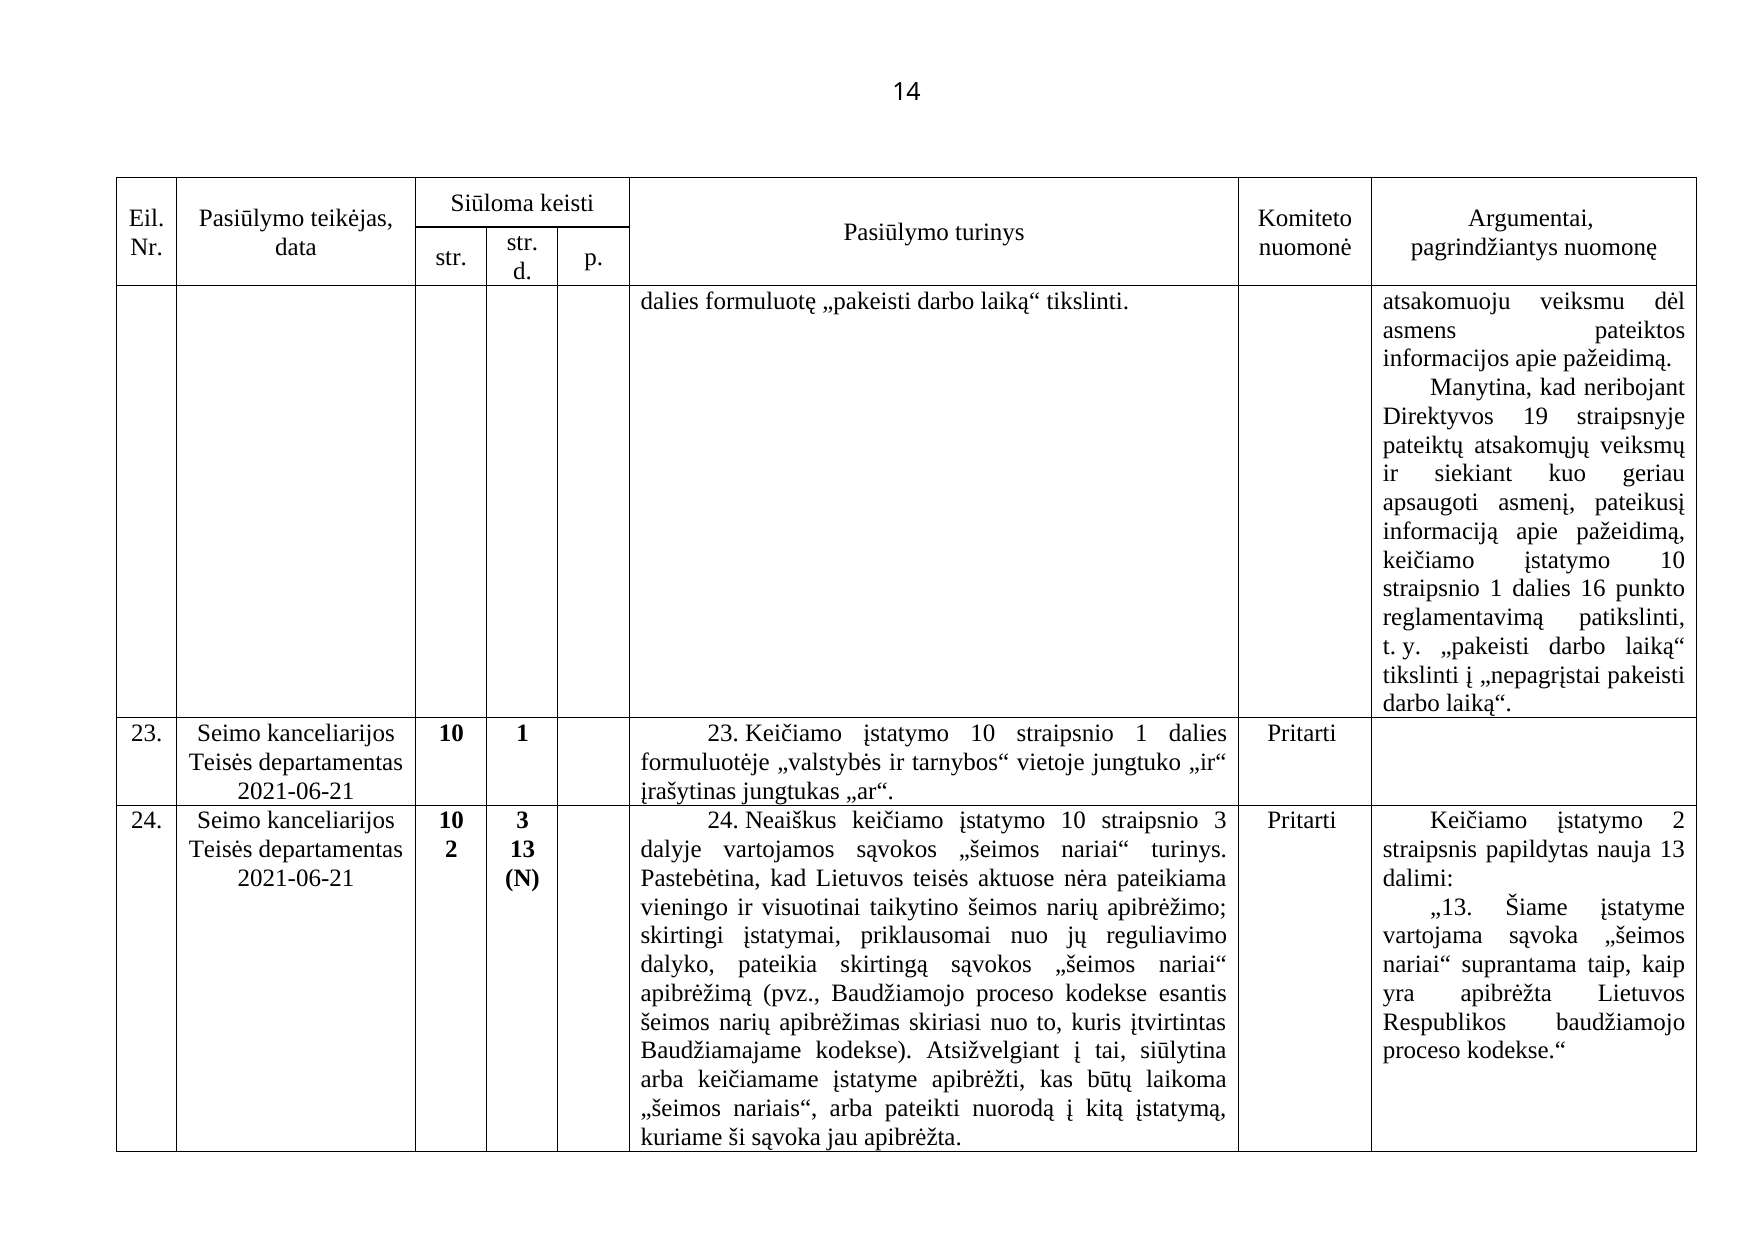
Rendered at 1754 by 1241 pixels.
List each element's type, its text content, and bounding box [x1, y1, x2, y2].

table_cell 24. [117, 806, 176, 1151]
table_cell [558, 806, 629, 1151]
table_cell str. [416, 228, 486, 285]
table_cell [558, 286, 629, 717]
table_cell [117, 286, 176, 717]
table_cell Pritarti [1239, 718, 1371, 804]
table_cell dalies formuluotę „pakeisti darbo laiką“ tikslinti. [630, 286, 1238, 717]
table_cell Pritarti [1239, 806, 1371, 1151]
table_cell 23. [117, 718, 176, 804]
table_cell [487, 286, 557, 717]
table_header Argumentai, pagrindžiantys nuomonę [1372, 178, 1696, 285]
table_cell 10 [416, 718, 486, 804]
table_cell atsakomuoju veiksmu dėl asmens pateiktos informacijos apie pažeidimą. Manytina, kad neribojant Direktyvos 19 straipsnyje pateiktų atsakomųjų veiksmų ir siekiant kuo geriau apsaugoti asmenį, pateikusį informaciją apie pažeidimą, keičiamo įstatymo 10 straipsnio 1 dalies 16 punkto reglamentavimą patikslinti, t. y. „pakeisti darbo laiką“ tikslinti į „nepagrįstai pakeisti darbo laiką“. [1372, 286, 1696, 717]
table_cell 24. Neaiškus keičiamo įstatymo 10 straipsnio 3 dalyje vartojamos sąvokos „šeimos nariai“ turinys. Pastebėtina, kad Lietuvos teisės aktuose nėra pateikiama vieningo ir visuotinai taikytino šeimos narių apibrėžimo; skirtingi įstatymai, priklausomai nuo jų reguliavimo dalyko, pateikia skirtingą sąvokos „šeimos nariai“ apibrėžimą (pvz., Baudžiamojo proceso kodekse esantis šeimos narių apibrėžimas skiriasi nuo to, kuris įtvirtintas Baudžiamajame kodekse). Atsižvelgiant į tai, siūlytina arba keičiamame įstatyme apibrėžti, kas būtų laikoma „šeimos nariais“, arba pateikti nuorodą į kitą įstatymą, kuriame ši sąvoka jau apibrėžta. [630, 806, 1238, 1151]
table_header Eil. Nr. [117, 178, 176, 285]
table_cell str. d. [487, 228, 557, 285]
table_cell Keičiamo įstatymo 2 straipsnis papildytas nauja 13 dalimi: „13. Šiame įstatyme vartojama sąvoka „šeimos nariai“ suprantama taip, kaip yra apibrėžta Lietuvos Respublikos baudžiamojo proceso kodekse.“ [1372, 806, 1696, 1151]
table_cell [1239, 286, 1371, 717]
table_cell 1 [487, 718, 557, 804]
table_cell Seimo kanceliarijos Teisės departamentas 2021-06-21 [177, 718, 415, 804]
table_cell 23. Keičiamo įstatymo 10 straipsnio 1 dalies formuluotėje „valstybės ir tarnybos“ vietoje jungtuko „ir“ įrašytinas jungtukas „ar“. [630, 718, 1238, 804]
table_cell 3 13 (N) [487, 806, 557, 1151]
table_cell [416, 286, 486, 717]
table_header Pasiūlymo teikėjas, data [177, 178, 415, 285]
table_header Pasiūlymo turinys [630, 178, 1238, 285]
table_header Komiteto nuomonė [1239, 178, 1371, 285]
table_cell Seimo kanceliarijos Teisės departamentas 2021-06-21 [177, 806, 415, 1151]
table_cell [558, 718, 629, 804]
table_cell 10 2 [416, 806, 486, 1151]
table_header Siūloma keisti [416, 178, 629, 226]
table_cell [1372, 718, 1696, 804]
table_cell [177, 286, 415, 717]
table_cell p. [558, 228, 629, 285]
